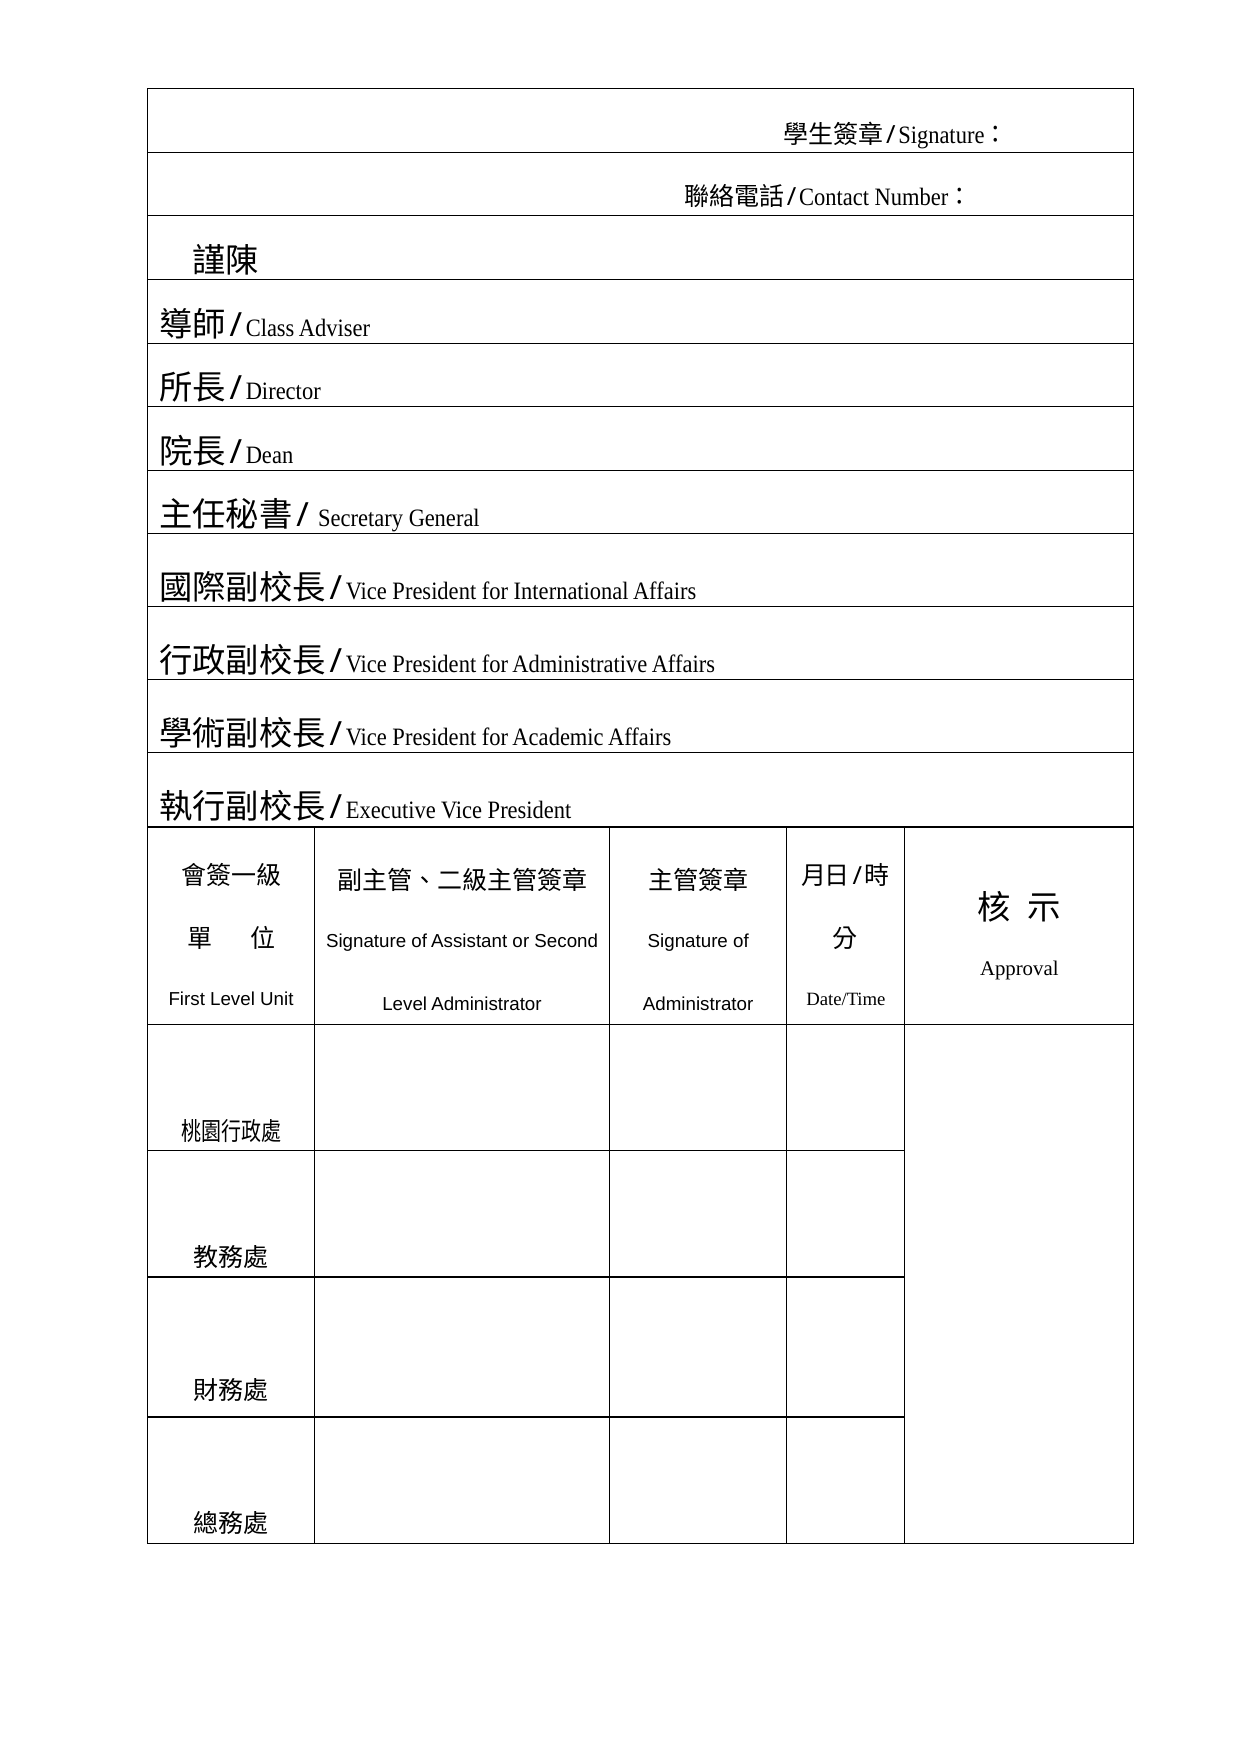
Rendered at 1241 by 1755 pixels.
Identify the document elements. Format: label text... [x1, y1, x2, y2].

table_cell 行政副校長/Vice President for Administrative Affairs [148, 607, 1133, 679]
table_cell 學生簽章/Signature： [148, 89, 1133, 152]
table_cell 主管簽章 Signature of Administrator [610, 828, 786, 1024]
table_cell 所長/Director [148, 344, 1133, 406]
table_cell 聯絡電話/Contact Number： [148, 153, 1133, 215]
table_cell [787, 1025, 904, 1150]
table_cell [315, 1418, 609, 1543]
table_cell [610, 1151, 786, 1276]
table_cell 主任秘書/ Secretary General [148, 471, 1133, 533]
table_cell 導師/Class Adviser [148, 280, 1133, 342]
table_cell 學術副校長/Vice President for Academic Affairs [148, 680, 1133, 752]
table_cell 核 示 Approval [905, 828, 1133, 1024]
table_cell [315, 1278, 609, 1416]
table_cell 副主管、二級主管簽章 Signature of Assistant or Second Level Administrator [315, 828, 609, 1024]
table_cell [610, 1278, 786, 1416]
table_cell 謹陳 [148, 216, 1133, 279]
table_cell 會簽一級 單 位 First Level Unit [148, 828, 314, 1024]
table_cell 財務處 [148, 1278, 314, 1416]
table_cell 執行副校長/Executive Vice President [148, 753, 1133, 826]
table_cell [610, 1418, 786, 1543]
table_cell 院長/Dean [148, 407, 1133, 469]
table_cell 月日/時分 Date/Time [787, 828, 904, 1024]
table_cell 教務處 [148, 1151, 314, 1276]
table_cell 國際副校長/Vice President for International Affairs [148, 534, 1133, 606]
table_cell [787, 1278, 904, 1416]
table_cell [787, 1151, 904, 1276]
table_cell 總務處 [148, 1418, 314, 1543]
table_cell 桃園行政處 [148, 1025, 314, 1150]
table_cell [610, 1025, 786, 1150]
table_cell [905, 1025, 1133, 1543]
table_cell [315, 1025, 609, 1150]
table_cell [315, 1151, 609, 1276]
table_cell [787, 1418, 904, 1543]
